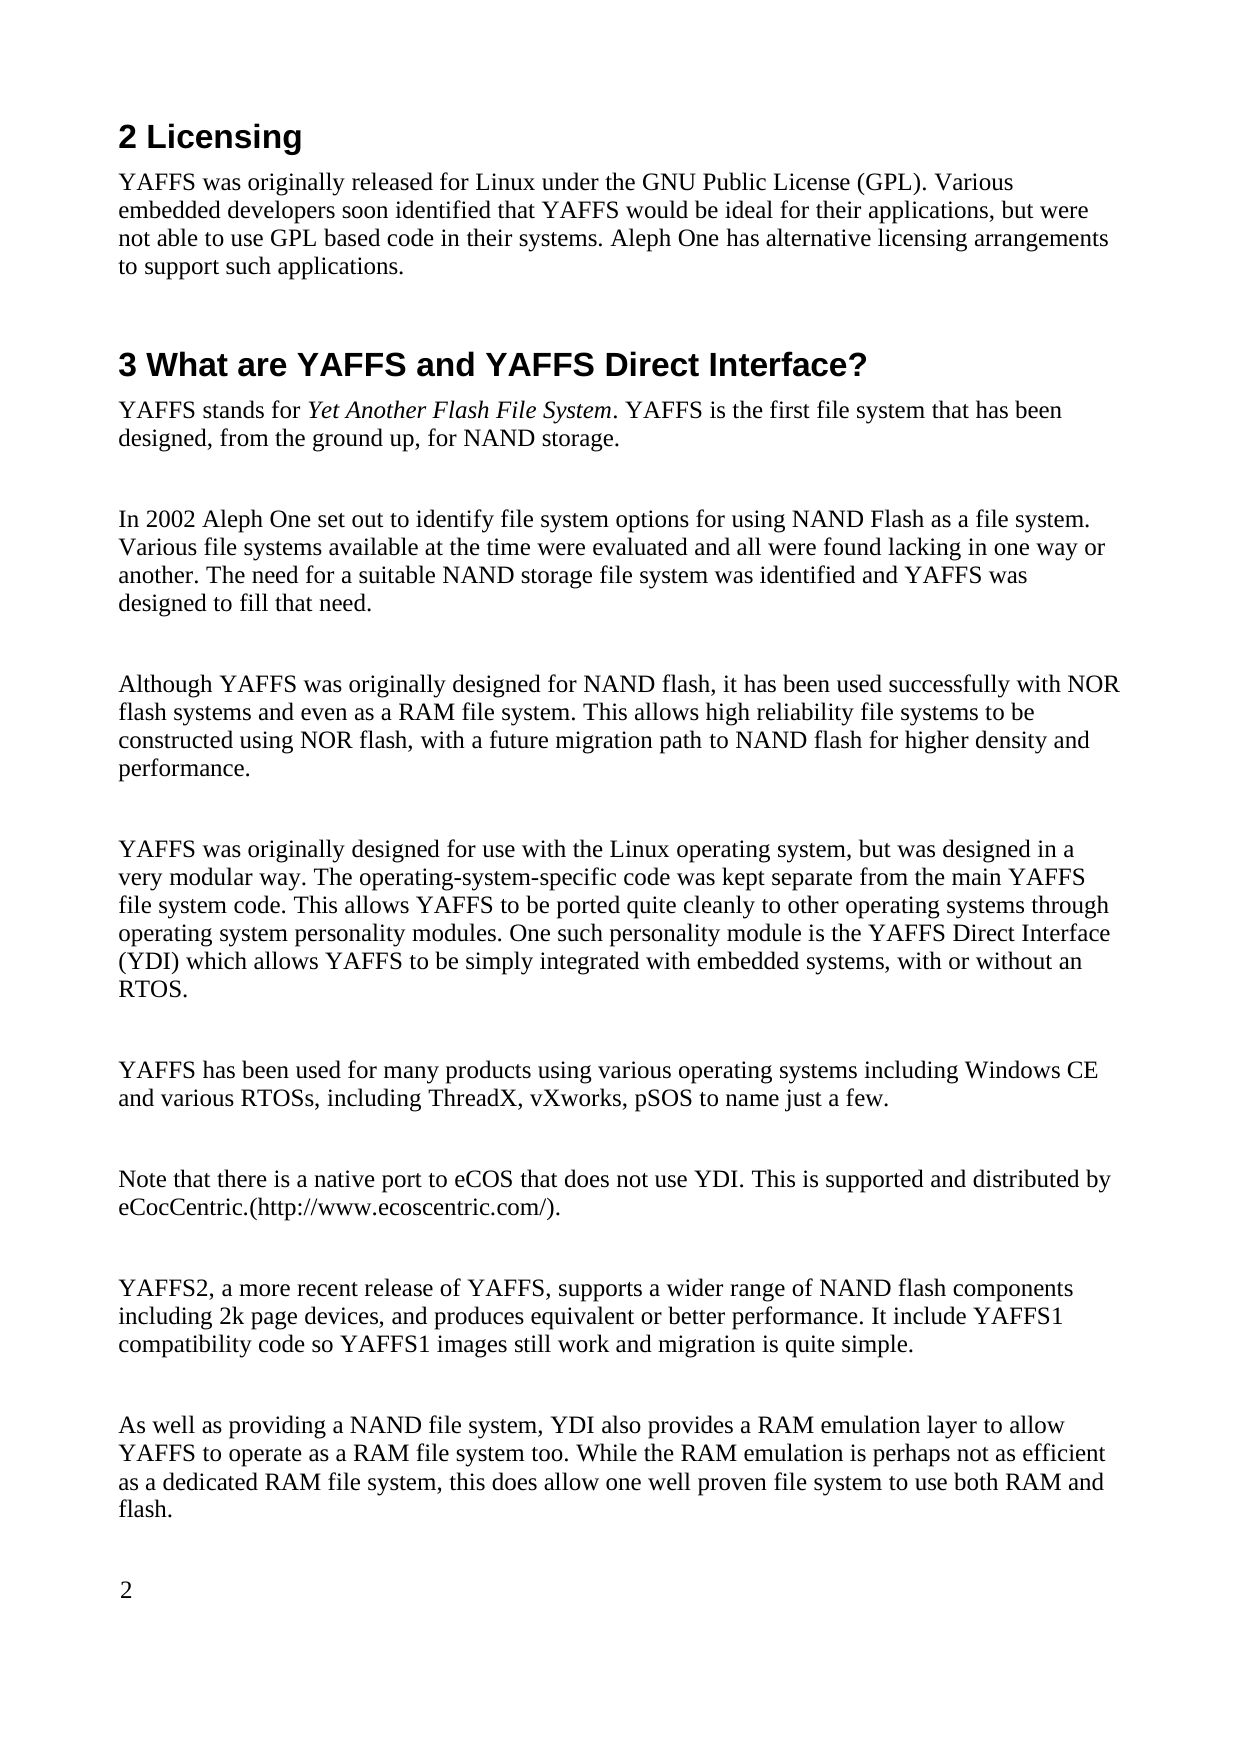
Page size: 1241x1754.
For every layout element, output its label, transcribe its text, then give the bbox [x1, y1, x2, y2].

text Note that there is a native port to eCOS that does not use YDI. This is supported and distributed by eCocCentric.(http://www.ecoscentric.com/). [118, 1165, 1122, 1221]
text YAFFS stands for Yet Another Flash File System. YAFFS is the first file system that has been designed, from the ground up, for NAND storage. [118, 396, 1122, 452]
text YAFFS was originally released for Linux under the GNU Public License (GPL). Various embedded developers soon identified that YAFFS would be ideal for their applications, but were not able to use GPL based code in their systems. Aleph One has alternative licensing arrangements to support such applications. [118, 168, 1122, 280]
text Although YAFFS was originally designed for NAND flash, it has been used successfully with NOR flash systems and even as a RAM file system. This allows high reliability file systems to be constructed using NOR flash, with a future migration path to NAND flash for higher density and performance. [118, 670, 1122, 782]
text In 2002 Aleph One set out to identify file system options for using NAND Flash as a file system. Various file systems available at the time were evaluated and all were found lacking in one way or another. The need for a suitable NAND storage file system was identified and YAFFS was designed to fill that need. [118, 505, 1122, 617]
text YAFFS2, a more recent release of YAFFS, supports a wider range of NAND flash components including 2k page devices, and produces equivalent or better performance. It include YAFFS1 compatibility code so YAFFS1 images still work and migration is quite simple. [118, 1274, 1122, 1358]
text YAFFS was originally designed for use with the Linux operating system, but was designed in a very modular way. The operating-system-specific code was kept separate from the main YAFFS file system code. This allows YAFFS to be ported quite cleanly to other operating systems through operating system personality modules. One such personality module is the YAFFS Direct Interface (YDI) which allows YAFFS to be simply integrated with embedded systems, with or without an RTOS. [118, 835, 1122, 1003]
text As well as providing a NAND file system, YDI also provides a RAM emulation layer to allow YAFFS to operate as a RAM file system too. While the RAM emulation is perhaps not as efficient as a dedicated RAM file system, this does allow one well proven file system to use both RAM and flash. [118, 1411, 1122, 1523]
subtitle Licensing [118, 118, 1122, 156]
subtitle What are YAFFS and YAFFS Direct Interface? [118, 346, 1122, 383]
text YAFFS has been used for many products using various operating systems including Windows CE and various RTOSs, including ThreadX, vXworks, pSOS to name just a few. [118, 1056, 1122, 1112]
